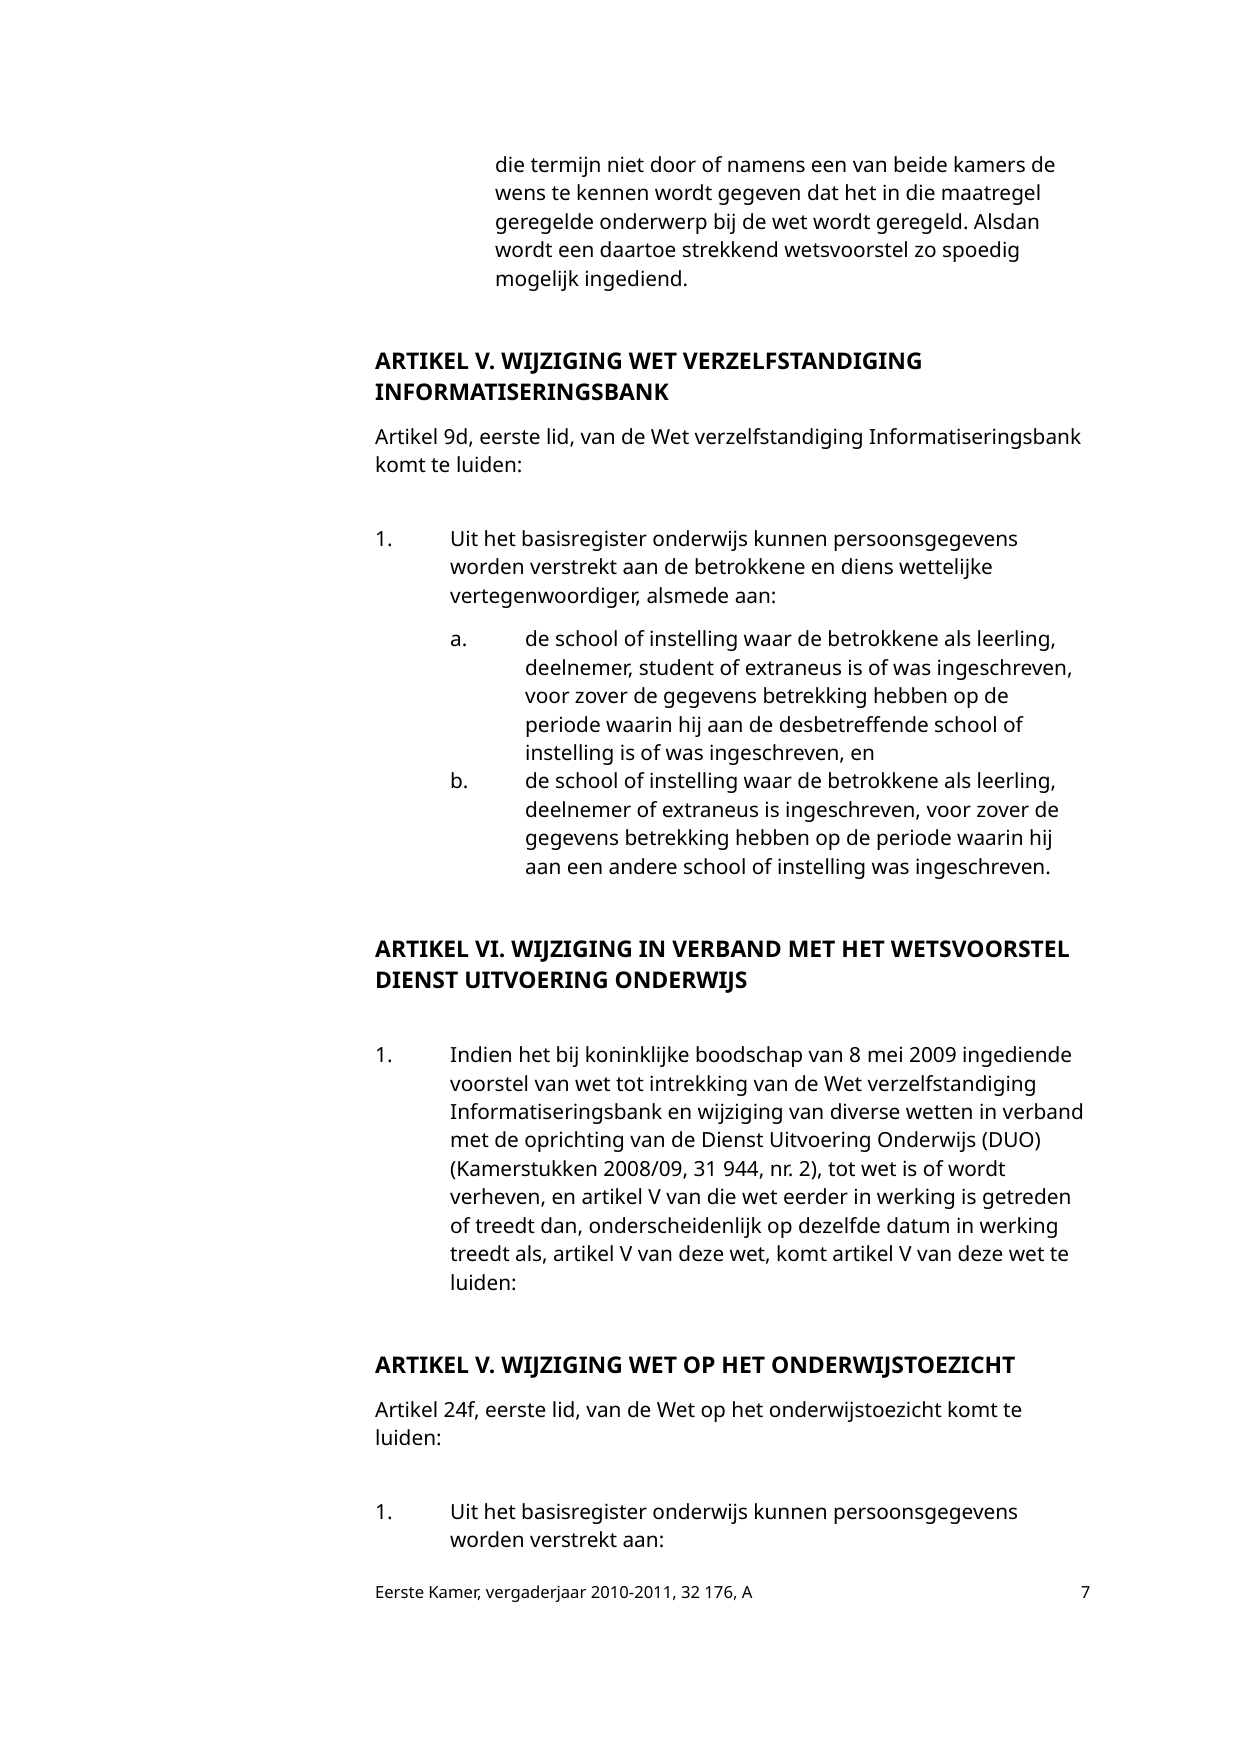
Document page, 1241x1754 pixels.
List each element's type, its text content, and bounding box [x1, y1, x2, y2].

subtitle ARTIKEL VI. WIJZIGING IN VERBAND MET HET WETSVOORSTEL DIENST UITVOERING ONDERWIJS [375, 933, 1090, 995]
subtitle ARTIKEL V. WIJZIGING WET OP HET ONDERWIJSTOEZICHT [375, 1349, 1090, 1380]
list die termijn niet door of namens een van beide kamers de wens te kennen wordt gegeven dat het in die maatregel geregelde onderwerp bij de wet wordt geregeld. Alsdan wordt een daartoe strekkend wetsvoorstel zo spoedig mogelijk ingediend. [420, 150, 1090, 292]
list de school of instelling waar de betrokkene als leerling, deelnemer of extraneus is ingeschreven, voor zover de gegevens betrekking hebben op de periode waarin hij aan een andere school of instelling was ingeschreven. [450, 767, 1090, 880]
list Uit het basisregister onderwijs kunnen persoonsgegevens worden verstrekt aan: [375, 1497, 1090, 1554]
text Artikel 24f, eerste lid, van de Wet op het onderwijstoezicht komt te luiden: [375, 1395, 1090, 1452]
subtitle ARTIKEL V. WIJZIGING WET VERZELFSTANDIGING INFORMATISERINGSBANK [375, 345, 1090, 407]
list Uit het basisregister onderwijs kunnen persoonsgegevens worden verstrekt aan de betrokkene en diens wettelijke vertegenwoordiger, alsmede aan: [375, 524, 1090, 609]
list de school of instelling waar de betrokkene als leerling, deelnemer, student of extraneus is of was ingeschreven, voor zover de gegevens betrekking hebben op de periode waarin hij aan de desbetreffende school of instelling is of was ingeschreven, en [450, 624, 1090, 767]
text Artikel 9d, eerste lid, van de Wet verzelfstandiging Informatiseringsbank komt te luiden: [375, 422, 1090, 479]
list Indien het bij koninklijke boodschap van 8 mei 2009 ingediende voorstel van wet tot intrekking van de Wet verzelfstandiging Informatiseringsbank en wijziging van diverse wetten in verband met de oprichting van de Dienst Uitvoering Onderwijs (DUO) (Kamerstukken 2008/09, 31 944, nr. 2), tot wet is of wordt verheven, en artikel V van die wet eerder in werking is getreden of treedt dan, onderscheidenlijk op dezelfde datum in werking treedt als, artikel V van deze wet, komt artikel V van deze wet te luiden: [375, 1040, 1090, 1296]
